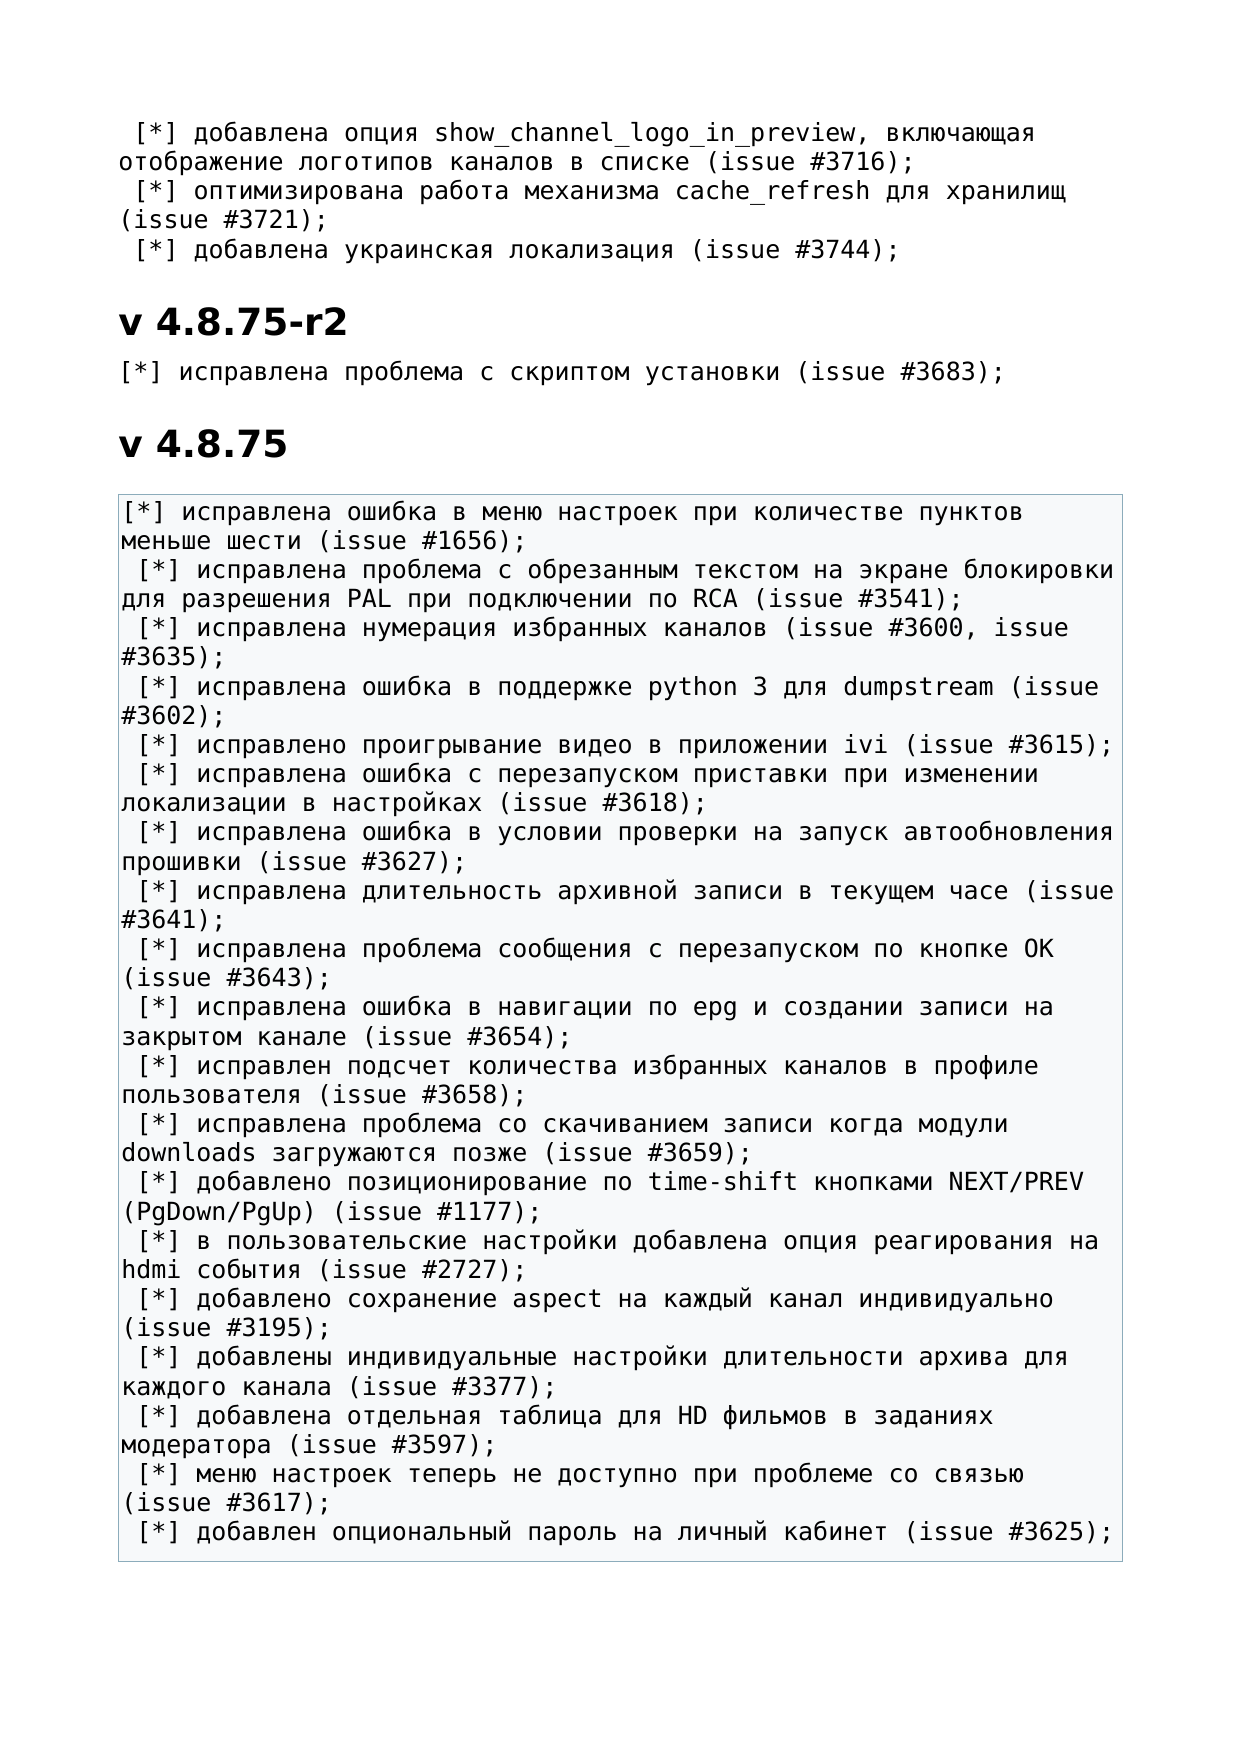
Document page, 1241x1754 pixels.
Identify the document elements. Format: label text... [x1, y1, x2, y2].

subtitle v 4.8.75-r2 [118, 301, 1122, 344]
text [*] добавлена опция show_channel_logo_in_preview, включающая отображение логотипов каналов в списке (issue #3716); [*] оптимизирована работа механизма cache_refresh для хранилищ (issue #3721); [*] добавлена украинская локализация (issue #3744); [118, 118, 1122, 264]
table_header [*] исправлена ошибка в меню настроек при количестве пунктов меньше шести (issue #1656); [*] исправлена проблема с обрезанным текстом на экране блокировки для разрешения PAL при подключении по RCA (issue #3541); [*] исправлена нумерация избранных каналов (issue #3600, issue #3635); [*] исправлена ошибка в поддержке python 3 для dumpstream (issue #3602); [*] исправлено проигрывание видео в приложении ivi (issue #3615); [*] исправлена ошибка с перезапуском приставки при изменении локализации в настройках (issue #3618); [*] исправлена ошибка в условии проверки на запуск автообновления прошивки (issue #3627); [*] исправлена длительность архивной записи в текущем часе (issue #3641); [*] исправлена проблема сообщения с перезапуском по кнопке OK (issue #3643); [*] исправлена ошибка в навигации по epg и создании записи на закрытом канале (issue #3654); [*] исправлен подсчет количества избранных каналов в профиле пользователя (issue #3658); [*] исправлена проблема со скачиванием записи когда модули downloads загружаются позже (issue #3659); [*] добавлено позиционирование по time-shift кнопками NEXT/PREV (PgDown/PgUp) (issue #1177); [*] в пользовательские настройки добавлена опция реагирования на hdmi события (issue #2727); [*] добавлено сохранение aspect на каждый канал индивидуально (issue #3195); [*] добавлены индивидуальные настройки длительности архива для каждого канала (issue #3377); [*] добавлена отдельная таблица для HD фильмов в заданиях модератора (issue #3597); [*] меню настроек теперь не доступно при проблеме со связью (issue #3617); [*] добавлен опциональный пароль на личный кабинет (issue #3625); [119, 495, 1122, 1561]
text [*] исправлена проблема с скриптом установки (issue #3683); [118, 357, 1122, 386]
subtitle v 4.8.75 [118, 423, 1122, 466]
